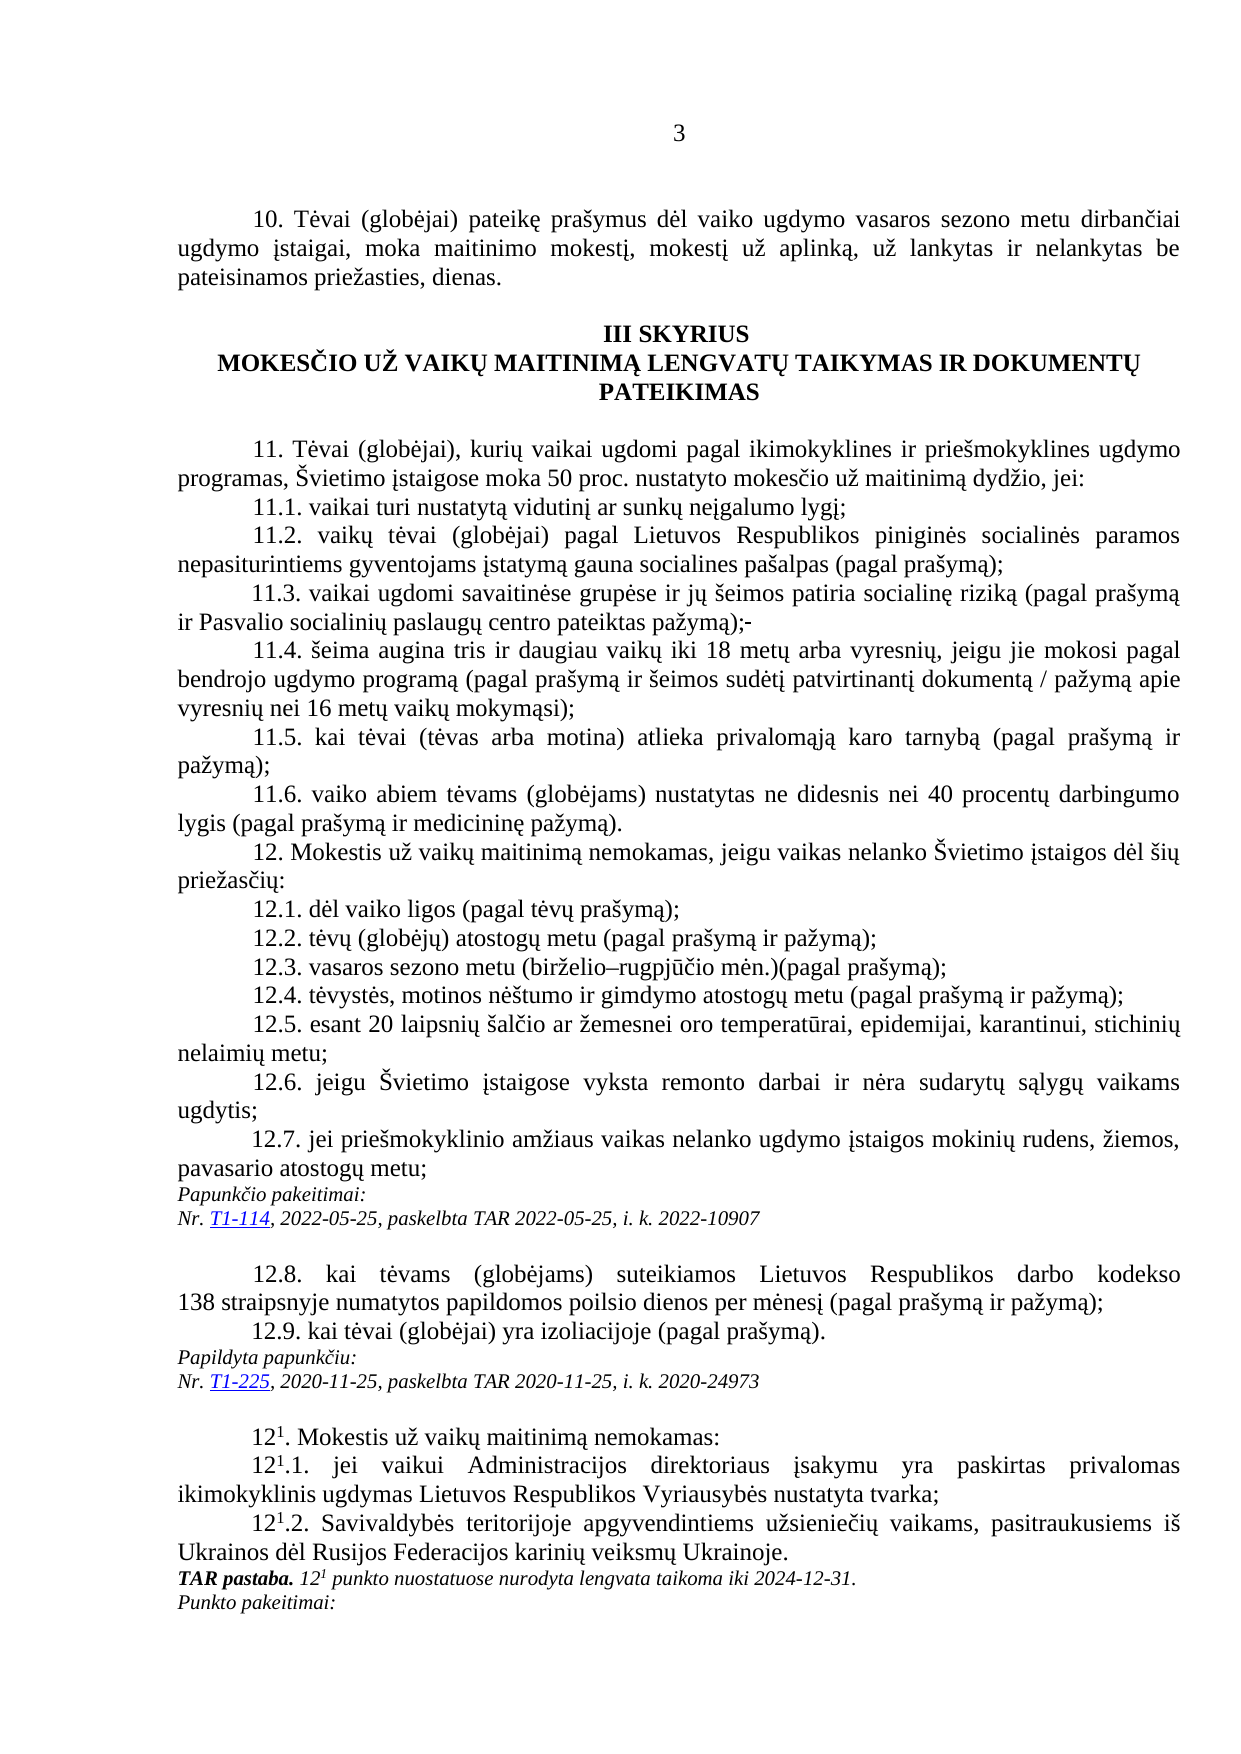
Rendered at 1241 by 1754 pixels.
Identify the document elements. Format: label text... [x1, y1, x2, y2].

text Papunkčio pakeitimai: [177, 1182, 1181, 1206]
text Nr. T1-225, 2020-11-25, paskelbta TAR 2020-11-25, i. k. 2020-24973 [177, 1369, 1181, 1393]
text 121.1. jei vaikui Administracijos direktoriaus įsakymu yra paskirtas privalomas ikimokyklinis ugdymas Lietuvos Respublikos Vyriausybės nustatyta tvarka; [177, 1451, 1181, 1508]
text 12.9. kai tėvai (globėjai) yra izoliacijoje (pagal prašymą). [177, 1316, 1181, 1345]
text 11.1. vaikai turi nustatytą vidutinį ar sunkų neįgalumo lygį; [177, 492, 1181, 521]
text 11.3. vaikai ugdomi savaitinėse grupėse ir jų šeimos patiria socialinę riziką (pagal prašymą ir Pasvalio socialinių paslaugų centro pateiktas pažymą); [177, 578, 1181, 636]
text 12.2. tėvų (globėjų) atostogų metu (pagal prašymą ir pažymą); [177, 923, 1181, 952]
text 12. Mokestis už vaikų maitinimą nemokamas, jeigu vaikas nelanko Švietimo įstaigos dėl šių priežasčių: [177, 837, 1181, 894]
text 12.8. kai tėvams (globėjams) suteikiamos Lietuvos Respublikos darbo kodekso 138 straipsnyje numatytos papildomos poilsio dienos per mėnesį (pagal prašymą ir pažymą); [177, 1259, 1181, 1316]
text Nr. T1-114, 2022-05-25, paskelbta TAR 2022-05-25, i. k. 2022-10907 [177, 1206, 1181, 1230]
text 121. Mokestis už vaikų maitinimą nemokamas: [177, 1422, 1181, 1451]
text 12.3. vasaros sezono metu (birželio–rugpjūčio mėn.)(pagal prašymą); [177, 952, 1181, 981]
text 10. Tėvai (globėjai) pateikę prašymus dėl vaiko ugdymo vasaros sezono metu dirbančiai ugdymo įstaigai, moka maitinimo mokestį, mokestį už aplinką, už lankytas ir nelankytas be pateisinamos priežasties, dienas. [177, 204, 1181, 291]
text 12.4. tėvystės, motinos nėštumo ir gimdymo atostogų metu (pagal prašymą ir pažymą); [177, 981, 1181, 1009]
text 11.2. vaikų tėvai (globėjai) pagal Lietuvos Respublikos piniginės socialinės paramos nepasiturintiems gyventojams įstatymą gauna socialines pašalpas (pagal prašymą); [177, 521, 1181, 578]
text 11. Tėvai (globėjai), kurių vaikai ugdomi pagal ikimokyklines ir priešmokyklines ugdymo programas, Švietimo įstaigose moka 50 proc. nustatyto mokesčio už maitinimą dydžio, jei: [177, 434, 1181, 492]
text III SKYRIUS [177, 319, 1181, 348]
text TAR pastaba. 121 punkto nuostatuose nurodyta lengvata taikoma iki 2024-12-31. [177, 1566, 1181, 1590]
text Papildyta papunkčiu: [177, 1345, 1181, 1369]
text 12.6. jeigu Švietimo įstaigose vyksta remonto darbai ir nėra sudarytų sąlygų vaikams ugdytis; [177, 1067, 1181, 1124]
text 121.2. Savivaldybės teritorijoje apgyvendintiems užsieniečių vaikams, pasitraukusiems iš Ukrainos dėl Rusijos Federacijos karinių veiksmų Ukrainoje. [177, 1508, 1181, 1566]
text 12.5. esant 20 laipsnių šalčio ar žemesnei oro temperatūrai, epidemijai, karantinui, stichinių nelaimių metu; [177, 1009, 1181, 1067]
text 12.1. dėl vaiko ligos (pagal tėvų prašymą); [177, 894, 1181, 923]
text Punkto pakeitimai: [177, 1590, 1181, 1614]
text MOKESČIO UŽ VAIKŲ MAITINIMĄ LENGVATŲ TAIKYMAS IR DOKUMENTŲ PATEIKIMAS [177, 348, 1181, 406]
text 11.5. kai tėvai (tėvas arba motina) atlieka privalomąją karo tarnybą (pagal prašymą ir pažymą); [177, 722, 1181, 779]
text 11.4. šeima augina tris ir daugiau vaikų iki 18 metų arba vyresnių, jeigu jie mokosi pagal bendrojo ugdymo programą (pagal prašymą ir šeimos sudėtį patvirtinantį dokumentą / pažymą apie vyresnių nei 16 metų vaikų mokymąsi); [177, 636, 1181, 722]
text 11.6. vaiko abiem tėvams (globėjams) nustatytas ne didesnis nei 40 procentų darbingumo lygis (pagal prašymą ir medicininę pažymą). [177, 779, 1181, 837]
text 12.7. jei priešmokyklinio amžiaus vaikas nelanko ugdymo įstaigos mokinių rudens, žiemos, pavasario atostogų metu; [177, 1124, 1181, 1182]
